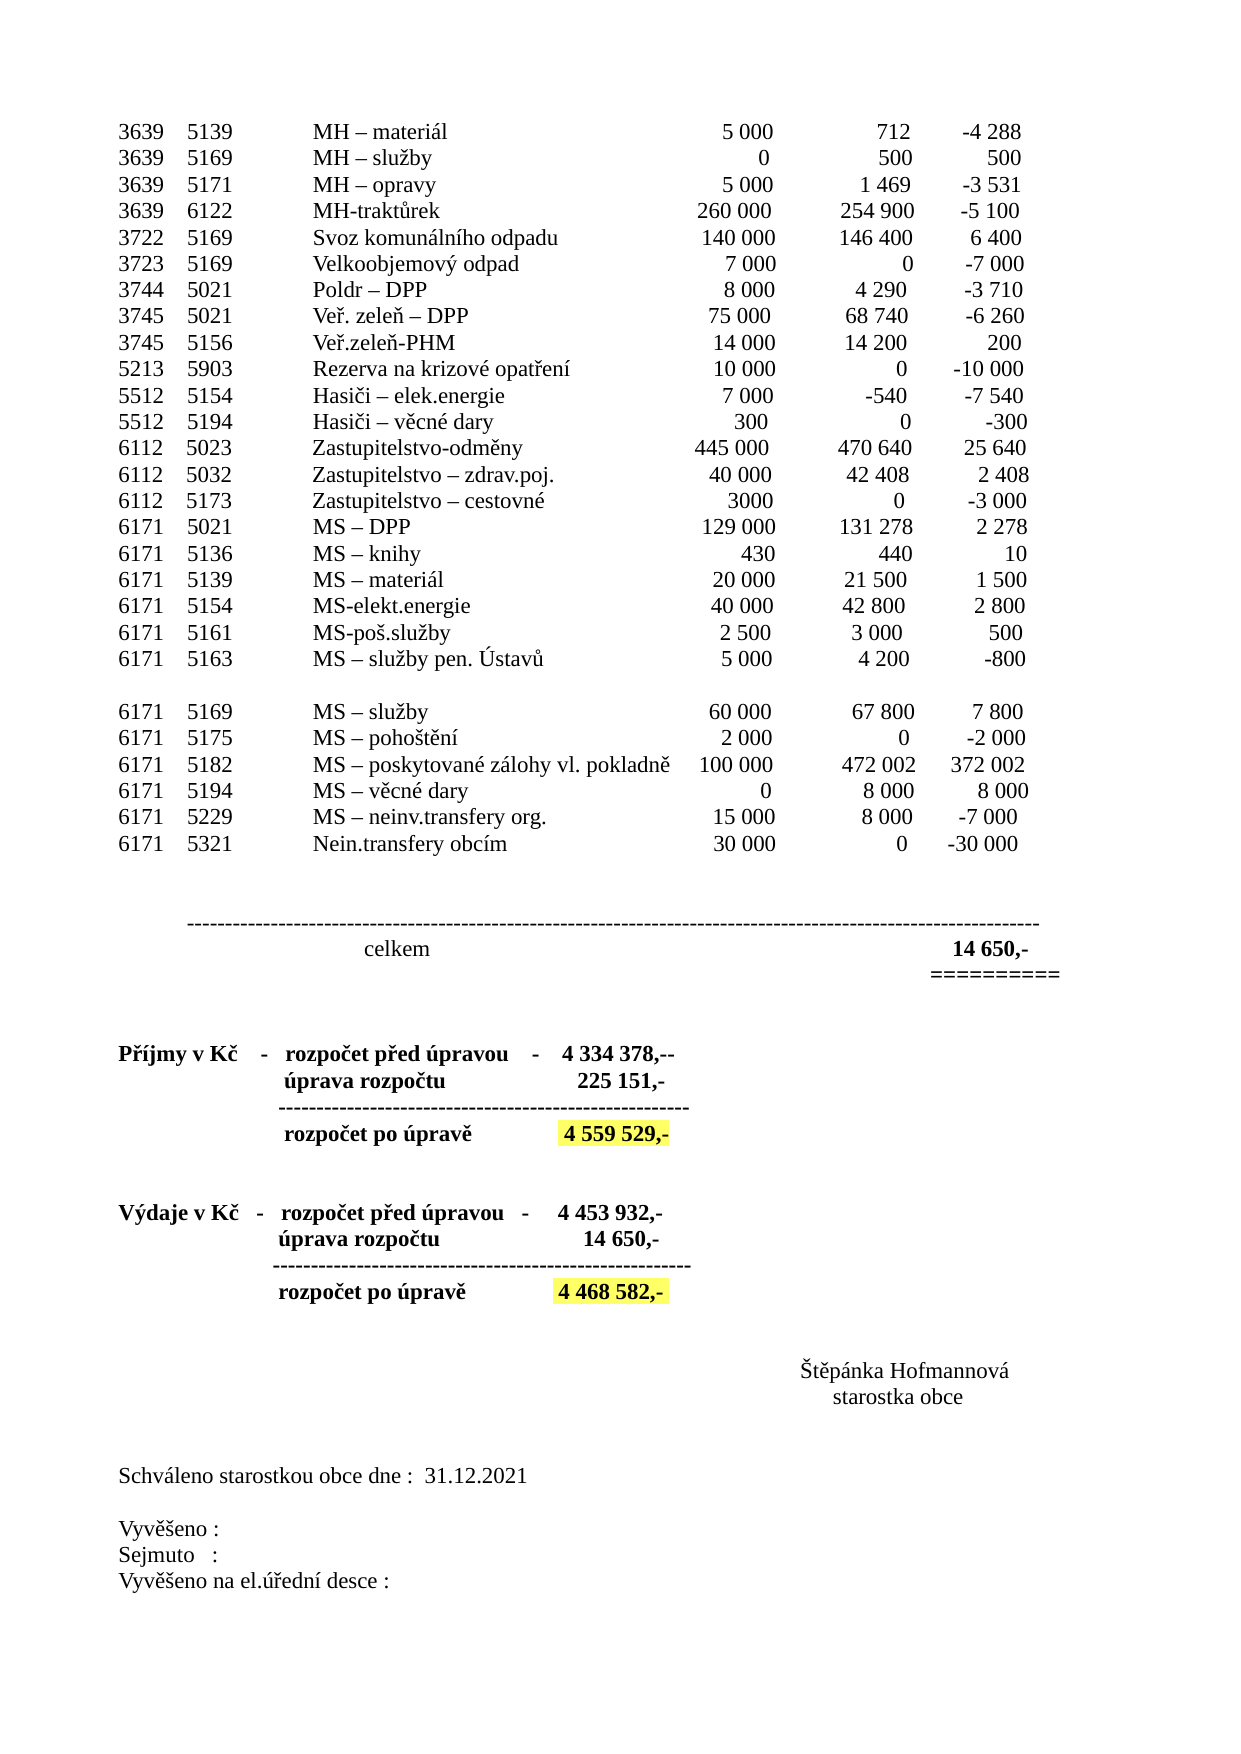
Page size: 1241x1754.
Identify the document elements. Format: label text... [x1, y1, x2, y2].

text 6112 5032 Zastupitelstvo – zdrav.poj. 40 000 42 408 2 408 [118, 461, 1122, 487]
text 6112 5173 Zastupitelstvo – cestovné 3000 0 -3 000 [118, 487, 1122, 513]
text ------------------------------------------------------- [118, 1251, 1122, 1278]
text celkem 14 650,- [118, 935, 1122, 961]
text rozpočet po úpravě 4 559 529,- [118, 1119, 1122, 1146]
text 5512 5154 Hasiči – elek.energie 7 000 -540 -7 540 [118, 382, 1122, 408]
text 6171 5194 MS – věcné dary 0 8 000 8 000 [118, 777, 1122, 803]
text 6171 5321 Nein.transfery obcím 30 000 0 -30 000 [118, 830, 1122, 856]
text 6171 5182 MS – poskytované zálohy vl. pokladně 100 000 472 002 372 002 [118, 751, 1122, 777]
text 6112 5023 Zastupitelstvo-odměny 445 000 470 640 25 640 [118, 434, 1122, 461]
text 6171 5169 MS – služby 60 000 67 800 7 800 [118, 698, 1122, 724]
text úprava rozpočtu 14 650,- [118, 1225, 1122, 1251]
text 5512 5194 Hasiči – věcné dary 300 0 -300 [118, 408, 1122, 434]
text 5213 5903 Rezerva na krizové opatření 10 000 0 -10 000 [118, 355, 1122, 382]
text 3639 5169 MH – služby 0 500 500 [118, 144, 1122, 171]
text 6171 5021 MS – DPP 129 000 131 278 2 278 [118, 513, 1122, 540]
text 3744 5021 Poldr – DPP 8 000 4 290 -3 710 [118, 276, 1122, 303]
text 3745 5156 Veř.zeleň-PHM 14 000 14 200 200 [118, 329, 1122, 355]
text 6171 5136 MS – knihy 430 440 10 [118, 540, 1122, 566]
text starostka obce [118, 1383, 1122, 1409]
text úprava rozpočtu 225 151,- [118, 1067, 1122, 1093]
text 6171 5154 MS-elekt.energie 40 000 42 800 2 800 [118, 592, 1122, 619]
text 3723 5169 Velkoobjemový odpad 7 000 0 -7 000 [118, 250, 1122, 276]
text ========== [118, 961, 1122, 988]
text Sejmuto : [118, 1541, 1122, 1568]
text Výdaje v Kč - rozpočet před úpravou - 4 453 932,- [118, 1199, 1122, 1225]
text Vyvěšeno : [118, 1515, 1122, 1541]
text Příjmy v Kč - rozpočet před úpravou - 4 334 378,-- [118, 1041, 1122, 1067]
text 3639 6122 MH-traktůrek 260 000 254 900 -5 100 [118, 197, 1122, 223]
text 3722 5169 Svoz komunálního odpadu 140 000 146 400 6 400 [118, 223, 1122, 250]
text 3639 5139 MH – materiál 5 000 712 -4 288 [118, 118, 1122, 144]
text 6171 5163 MS – služby pen. Ústavů 5 000 4 200 -800 [118, 645, 1122, 672]
text 6171 5139 MS – materiál 20 000 21 500 1 500 [118, 566, 1122, 592]
text Schváleno starostkou obce dne : 31.12.2021 [118, 1462, 1122, 1488]
text ------------------------------------------------------ [118, 1093, 1122, 1119]
text 6171 5229 MS – neinv.transfery org. 15 000 8 000 -7 000 [118, 803, 1122, 830]
text 3745 5021 Veř. zeleň – DPP 75 000 68 740 -6 260 [118, 303, 1122, 329]
text Štěpánka Hofmannová [118, 1357, 1122, 1383]
text 3639 5171 MH – opravy 5 000 1 469 -3 531 [118, 171, 1122, 197]
text rozpočet po úpravě 4 468 582,- [118, 1278, 1122, 1304]
text Vyvěšeno na el.úřední desce : [118, 1568, 1122, 1594]
text 6171 5175 MS – pohoštění 2 000 0 -2 000 [118, 724, 1122, 751]
text 6171 5161 MS-poš.služby 2 500 3 000 500 [118, 619, 1122, 645]
text ---------------------------------------------------------------------------------------------------------------- [118, 909, 1122, 935]
